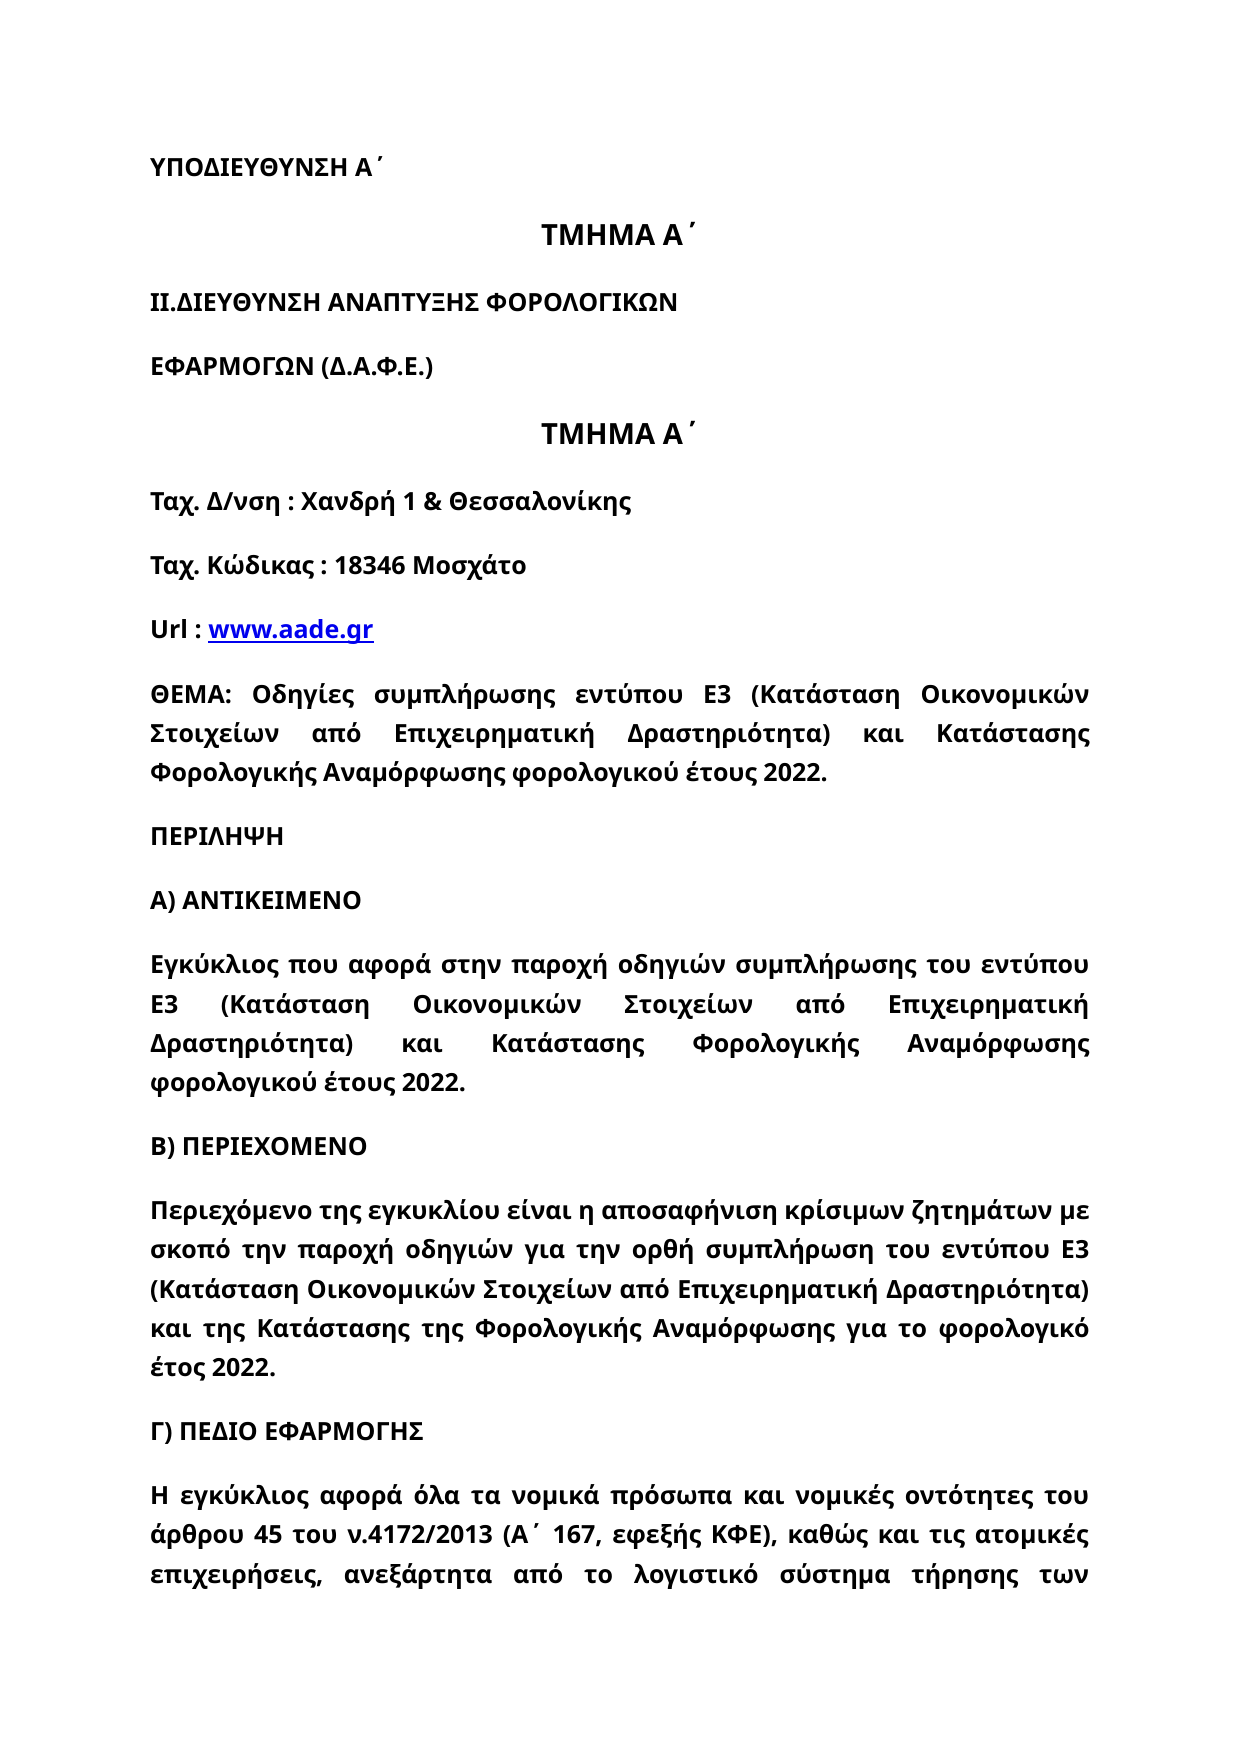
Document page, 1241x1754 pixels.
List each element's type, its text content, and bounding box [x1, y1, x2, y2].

text ΙΙ.ΔΙΕΥΘΥΝΣΗ ΑΝΑΠΤΥΞΗΣ ΦΟΡΟΛΟΓΙΚΩΝ [150, 285, 1090, 319]
text Περιεχόμενο της εγκυκλίου είναι η αποσαφήνιση κρίσιμων ζητημάτων με σκοπό την παροχή οδηγιών για την ορθή συμπλήρωση του εντύπου Ε3 (Κατάσταση Οικονομικών Στοιχείων από Επιχειρηματική Δραστηριότητα) και της Κατάστασης της Φορολογικής Αναμόρφωσης για το φορολογικό έτος 2022. [150, 1193, 1090, 1384]
text ΘΕΜΑ: Οδηγίες συμπλήρωσης εντύπου Ε3 (Κατάσταση Οικονομικών Στοιχείων από Επιχειρηματική Δραστηριότητα) και Κατάστασης Φορολογικής Αναμόρφωσης φορολογικού έτους 2022. [150, 676, 1090, 789]
subtitle ΤΜΗΜΑ Α΄ [150, 214, 1090, 254]
text Β) ΠΕΡΙΕΧΟΜΕΝΟ [150, 1129, 1090, 1163]
text ΕΦΑΡΜΟΓΩΝ (Δ.Α.Φ.Ε.) [150, 349, 1090, 383]
text Γ) ΠΕΔΙΟ ΕΦΑΡΜΟΓΗΣ [150, 1414, 1090, 1448]
text ΥΠΟΔΙΕΥΘΥΝΣΗ Α΄ [150, 150, 1090, 184]
text Ταχ. Δ/νση : Χανδρή 1 & Θεσσαλονίκης [150, 484, 1090, 518]
text Η εγκύκλιος αφορά όλα τα νομικά πρόσωπα και νομικές οντότητες του άρθρου 45 του ν.4172/2013 (Α΄ 167, εφεξής ΚΦΕ), καθώς και τις ατομικές επιχειρήσεις, ανεξάρτητα από το λογιστικό σύστημα τήρησης των [150, 1478, 1090, 1590]
text Url : www.aade.gr [150, 612, 1090, 646]
subtitle ΤΜΗΜΑ Α΄ [150, 413, 1090, 453]
text Ταχ. Κώδικας : 18346 Μοσχάτο [150, 548, 1090, 582]
text Εγκύκλιος που αφορά στην παροχή οδηγιών συμπλήρωσης του εντύπου Ε3 (Κατάσταση Οικονομικών Στοιχείων από Επιχειρηματική Δραστηριότητα) και Κατάστασης Φορολογικής Αναμόρφωσης φορολογικού έτους 2022. [150, 947, 1090, 1099]
text Α) ΑΝΤΙΚΕΙΜΕΝΟ [150, 883, 1090, 917]
text ΠΕΡΙΛΗΨΗ [150, 819, 1090, 853]
